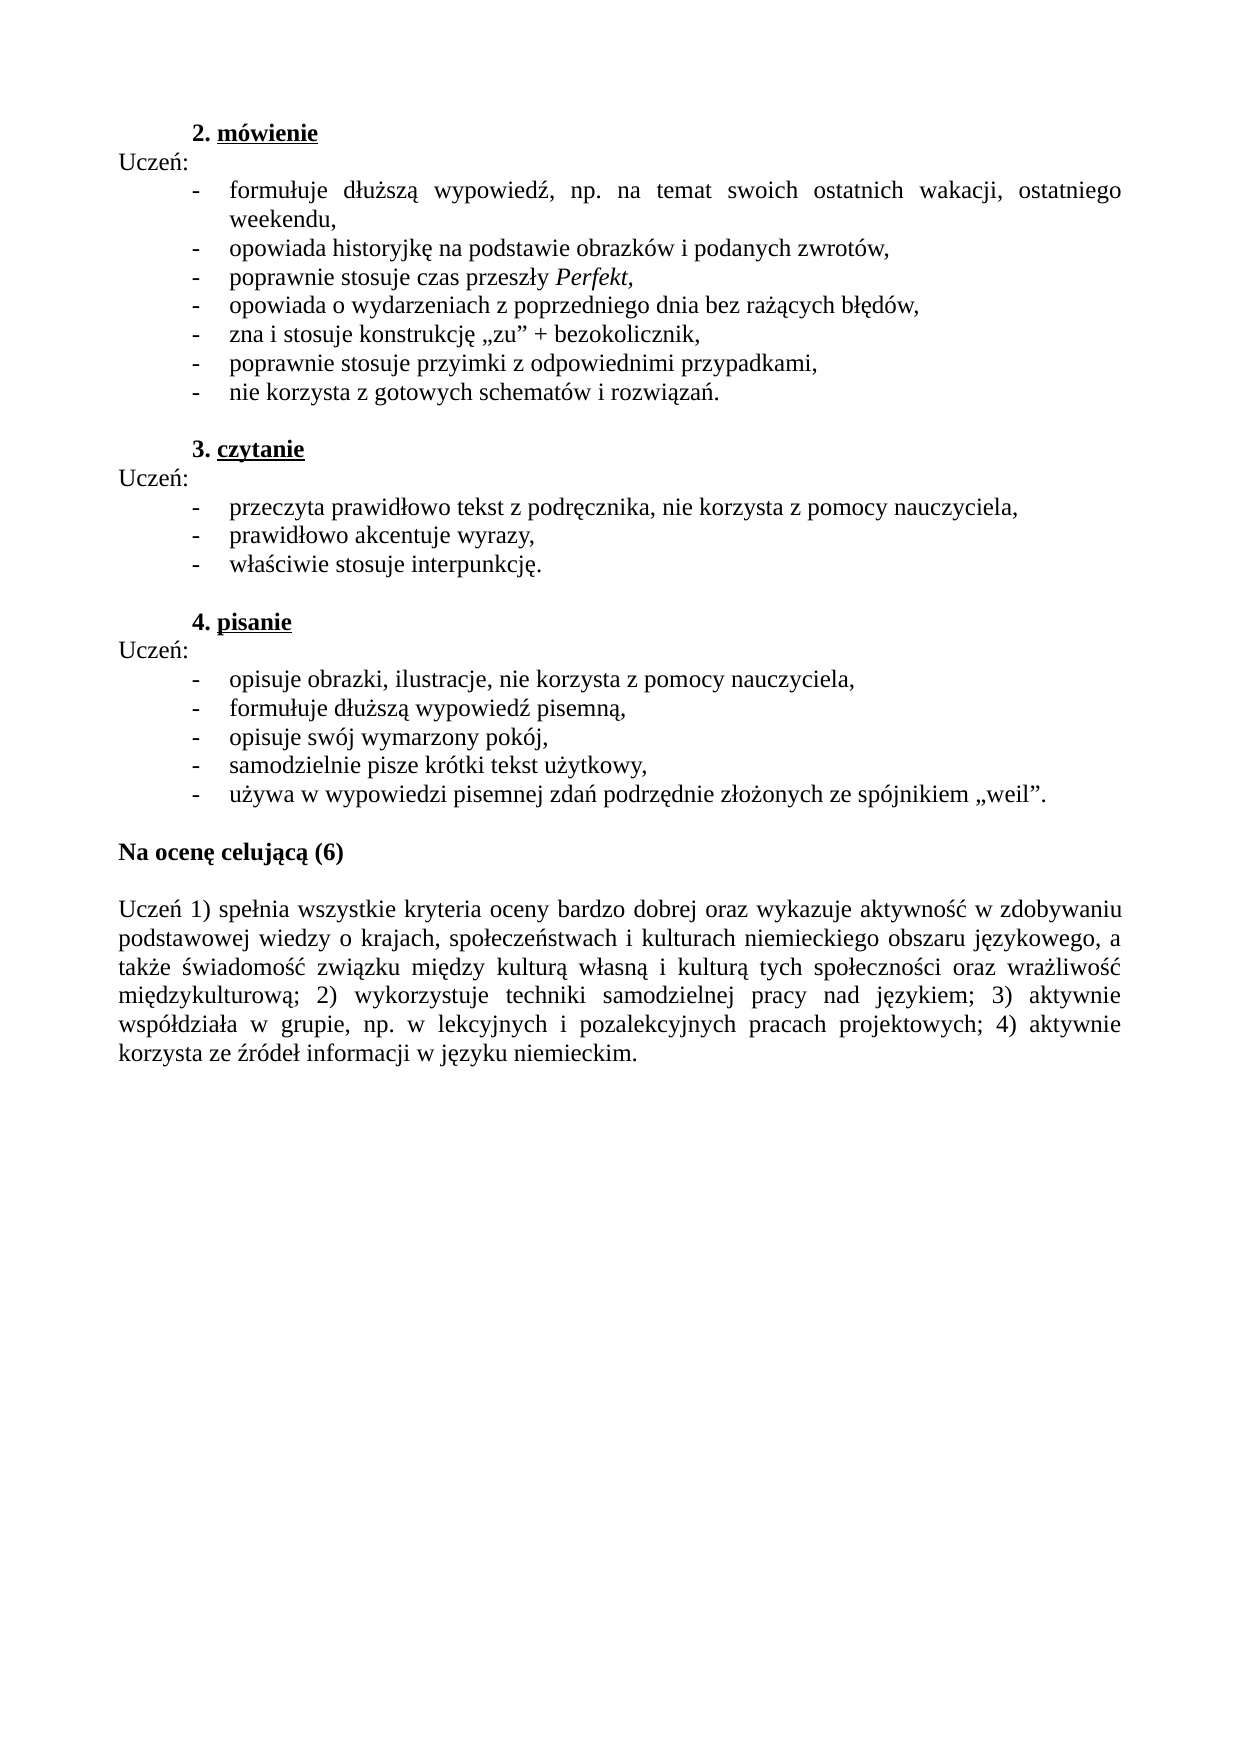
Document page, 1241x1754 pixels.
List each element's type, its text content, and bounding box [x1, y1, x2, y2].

text 2. mówienie [118, 118, 1122, 147]
list prawidłowo akcentuje wyrazy, [192, 521, 1122, 549]
list przeczyta prawidłowo tekst z podręcznika, nie korzysta z pomocy nauczyciela, [192, 492, 1122, 521]
list opowiada historyjkę na podstawie obrazków i podanych zwrotów, [192, 233, 1122, 262]
list opisuje obrazki, ilustracje, nie korzysta z pomocy nauczyciela, [192, 664, 1122, 693]
list opisuje swój wymarzony pokój, [192, 722, 1122, 751]
text 4. pisanie [118, 607, 1122, 636]
list formułuje dłuższą wypowiedź pisemną, [192, 693, 1122, 722]
list nie korzysta z gotowych schematów i rozwiązań. [192, 377, 1122, 406]
list samodzielnie pisze krótki tekst użytkowy, [192, 751, 1122, 779]
list właściwie stosuje interpunkcję. [192, 549, 1122, 578]
text 3. czytanie [118, 434, 1122, 463]
list poprawnie stosuje czas przeszły Perfekt, [192, 262, 1122, 291]
text Na ocenę celującą (6) [118, 837, 1122, 866]
text Uczeń: [118, 147, 1122, 176]
list zna i stosuje konstrukcję „zu” + bezokolicznik, [192, 319, 1122, 348]
list poprawnie stosuje przyimki z odpowiednimi przypadkami, [192, 348, 1122, 377]
list opowiada o wydarzeniach z poprzedniego dnia bez rażących błędów, [192, 291, 1122, 319]
text Uczeń 1) spełnia wszystkie kryteria oceny bardzo dobrej oraz wykazuje aktywność w zdobywaniu podstawowej wiedzy o krajach, społeczeństwach i kulturach niemieckiego obszaru językowego, a także świadomość związku między kulturą własną i kulturą tych społeczności oraz wrażliwość międzykulturową; 2) wykorzystuje techniki samodzielnej pracy nad językiem; 3) aktywnie współdziała w grupie, np. w lekcyjnych i pozalekcyjnych pracach projektowych; 4) aktywnie korzysta ze źródeł informacji w języku niemieckim. [118, 894, 1122, 1067]
list formułuje dłuższą wypowiedź, np. na temat swoich ostatnich wakacji, ostatniego weekendu, [192, 176, 1122, 233]
text Uczeń: [118, 636, 1122, 664]
text Uczeń: [118, 463, 1122, 492]
list używa w wypowiedzi pisemnej zdań podrzędnie złożonych ze spójnikiem „weil”. [192, 779, 1122, 808]
